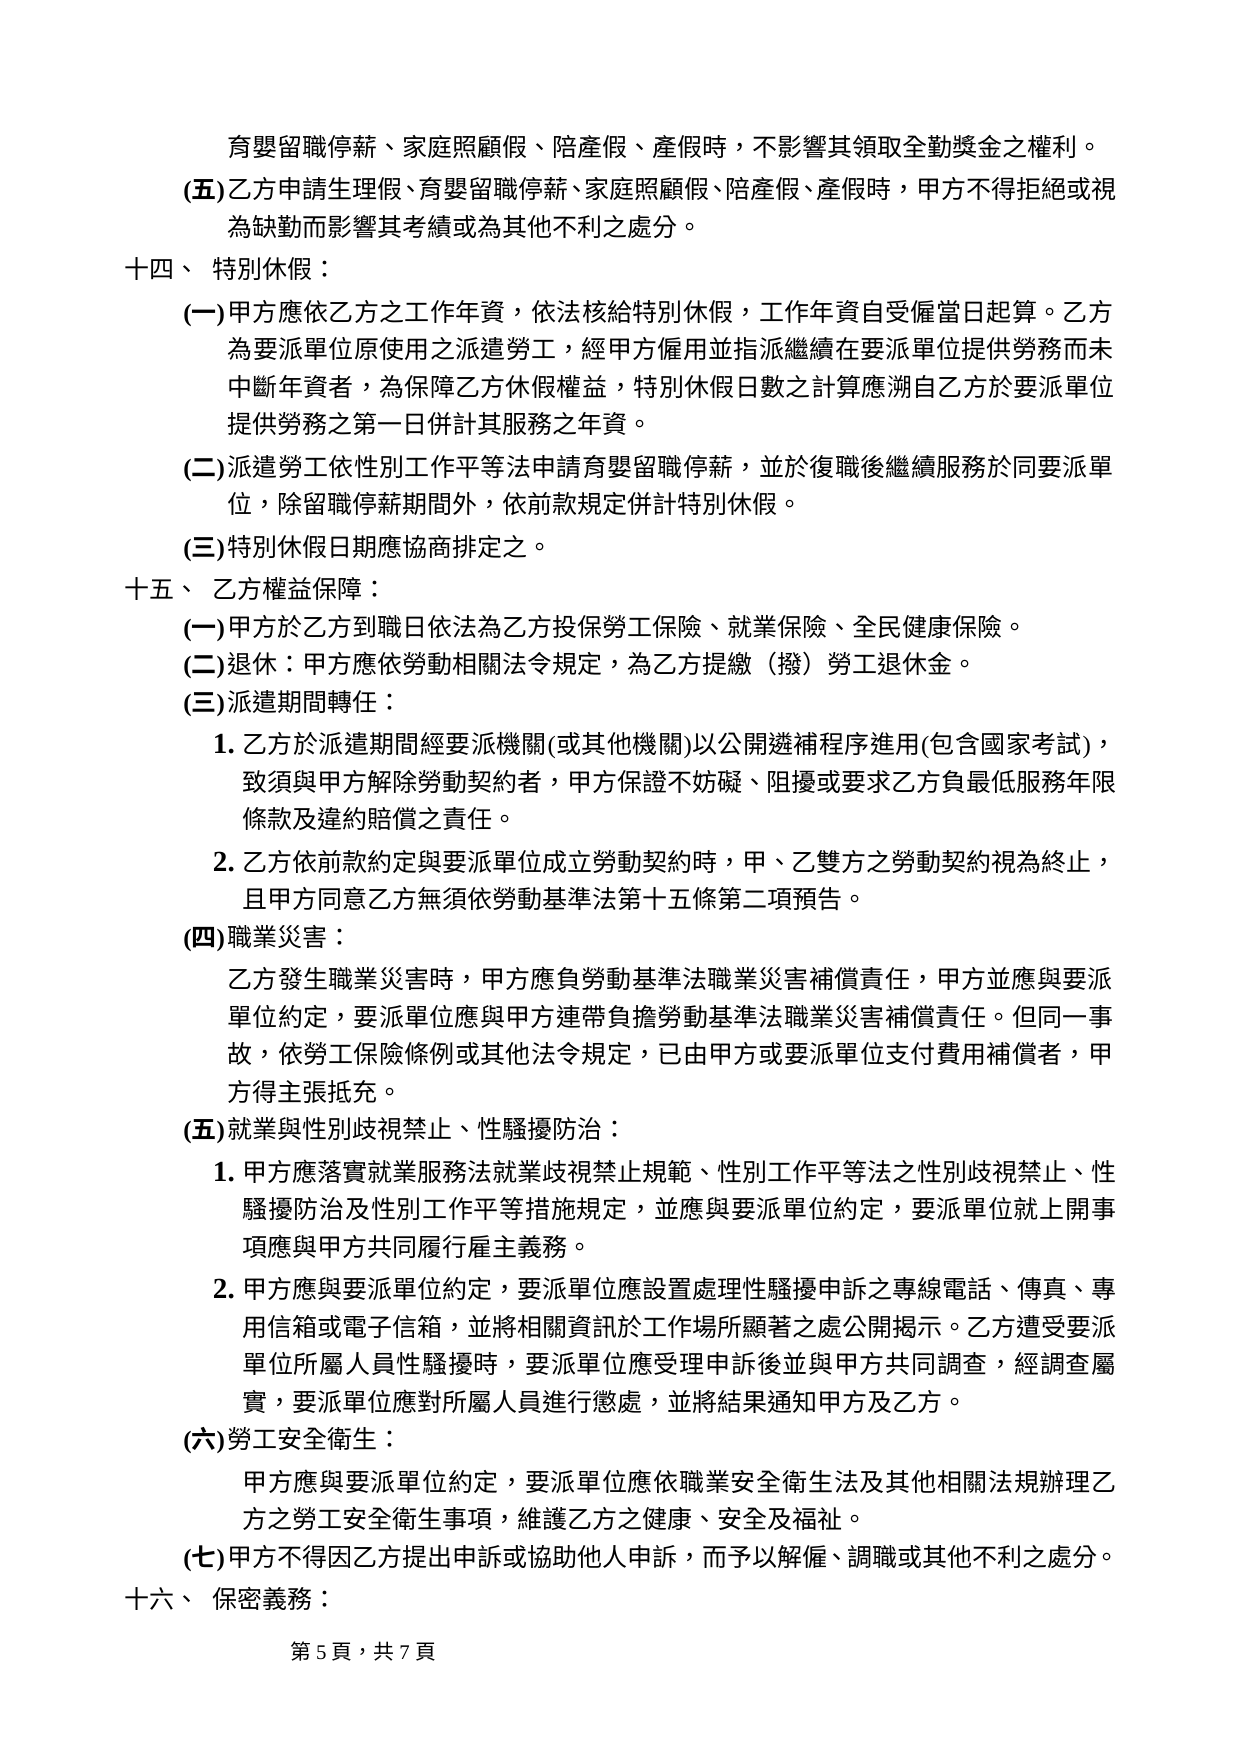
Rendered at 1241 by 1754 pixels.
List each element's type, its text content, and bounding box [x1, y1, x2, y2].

list 退休：甲方應依勞動相關法令規定，為乙方提繳（撥）勞工退休金。 [183, 644, 1116, 681]
list 特別休假日期應協商排定之。 [183, 526, 1116, 564]
list 甲方不得因乙方提出申訴或協助他人申訴，而予以解僱、調職或其他不利之處分。 [183, 1536, 1116, 1574]
list 乙方申請生理假、育嬰留職停薪、家庭照顧假、陪產假、產假時，甲方不得拒絕或視為缺勤而影響其考績或為其他不利之處分。 [183, 169, 1116, 244]
list 甲方於乙方到職日依法為乙方投保勞工保險、就業保險、全民健康保險。 [183, 606, 1116, 644]
list 職業災害： [183, 916, 1116, 954]
list 派遣期間轉任： [183, 681, 1116, 719]
list 勞工安全衛生： [183, 1419, 1116, 1456]
list 乙方於派遣期間經要派機關(或其他機關)以公開遴補程序進用(包含國家考試)，致須與甲方解除勞動契約者，甲方保證不妨礙、阻擾或要求乙方負最低服務年限條款及違約賠償之責任。 [213, 724, 1116, 836]
text 乙方發生職業災害時，甲方應負勞動基準法職業災害補償責任，甲方並應與要派單位約定，要派單位應與甲方連帶負擔勞動基準法職業災害補償責任。但同一事故，依勞工保險條例或其他法令規定，已由甲方或要派單位支付費用補償者，甲方得主張抵充。 [227, 959, 1116, 1109]
list 就業與性別歧視禁止、性騷擾防治： [183, 1109, 1116, 1146]
list 乙方權益保障： [124, 569, 1116, 606]
list 甲方設有全勤獎金制度者，乙方請特別休假、婚假、喪假、公傷病假、公假、生理假、育嬰留職停薪、家庭照顧假、陪產假、產假時，不影響其領取全勤獎金之權利。 [183, 126, 1116, 164]
list 特別休假： [124, 249, 1116, 286]
list 乙方依前款約定與要派單位成立勞動契約時，甲、乙雙方之勞動契約視為終止，且甲方同意乙方無須依勞動基準法第十五條第二項預告。 [213, 841, 1116, 916]
text 甲方應與要派單位約定，要派單位應依職業安全衛生法及其他相關法規辦理乙方之勞工安全衛生事項，維護乙方之健康、安全及福祉。 [242, 1461, 1116, 1536]
list 甲方應依乙方之工作年資，依法核給特別休假，工作年資自受僱當日起算。乙方為要派單位原使用之派遣勞工，經甲方僱用並指派繼續在要派單位提供勞務而未中斷年資者，為保障乙方休假權益，特別休假日數之計算應溯自乙方於要派單位提供勞務之第一日併計其服務之年資。 [183, 291, 1116, 441]
list 甲方應落實就業服務法就業歧視禁止規範、性別工作平等法之性別歧視禁止、性騷擾防治及性別工作平等措施規定，並應與要派單位約定，要派單位就上開事項應與甲方共同履行雇主義務。 [213, 1151, 1116, 1264]
list 甲方應與要派單位約定，要派單位應設置處理性騷擾申訴之專線電話、傳真、專用信箱或電子信箱，並將相關資訊於工作場所顯著之處公開揭示。乙方遭受要派單位所屬人員性騷擾時，要派單位應受理申訴後並與甲方共同調查，經調查屬實，要派單位應對所屬人員進行懲處，並將結果通知甲方及乙方。 [213, 1269, 1116, 1419]
list 派遣勞工依性別工作平等法申請育嬰留職停薪，並於復職後繼續服務於同要派單位，除留職停薪期間外，依前款規定併計特別休假。 [183, 446, 1116, 521]
list 保密義務： [124, 1579, 1116, 1616]
